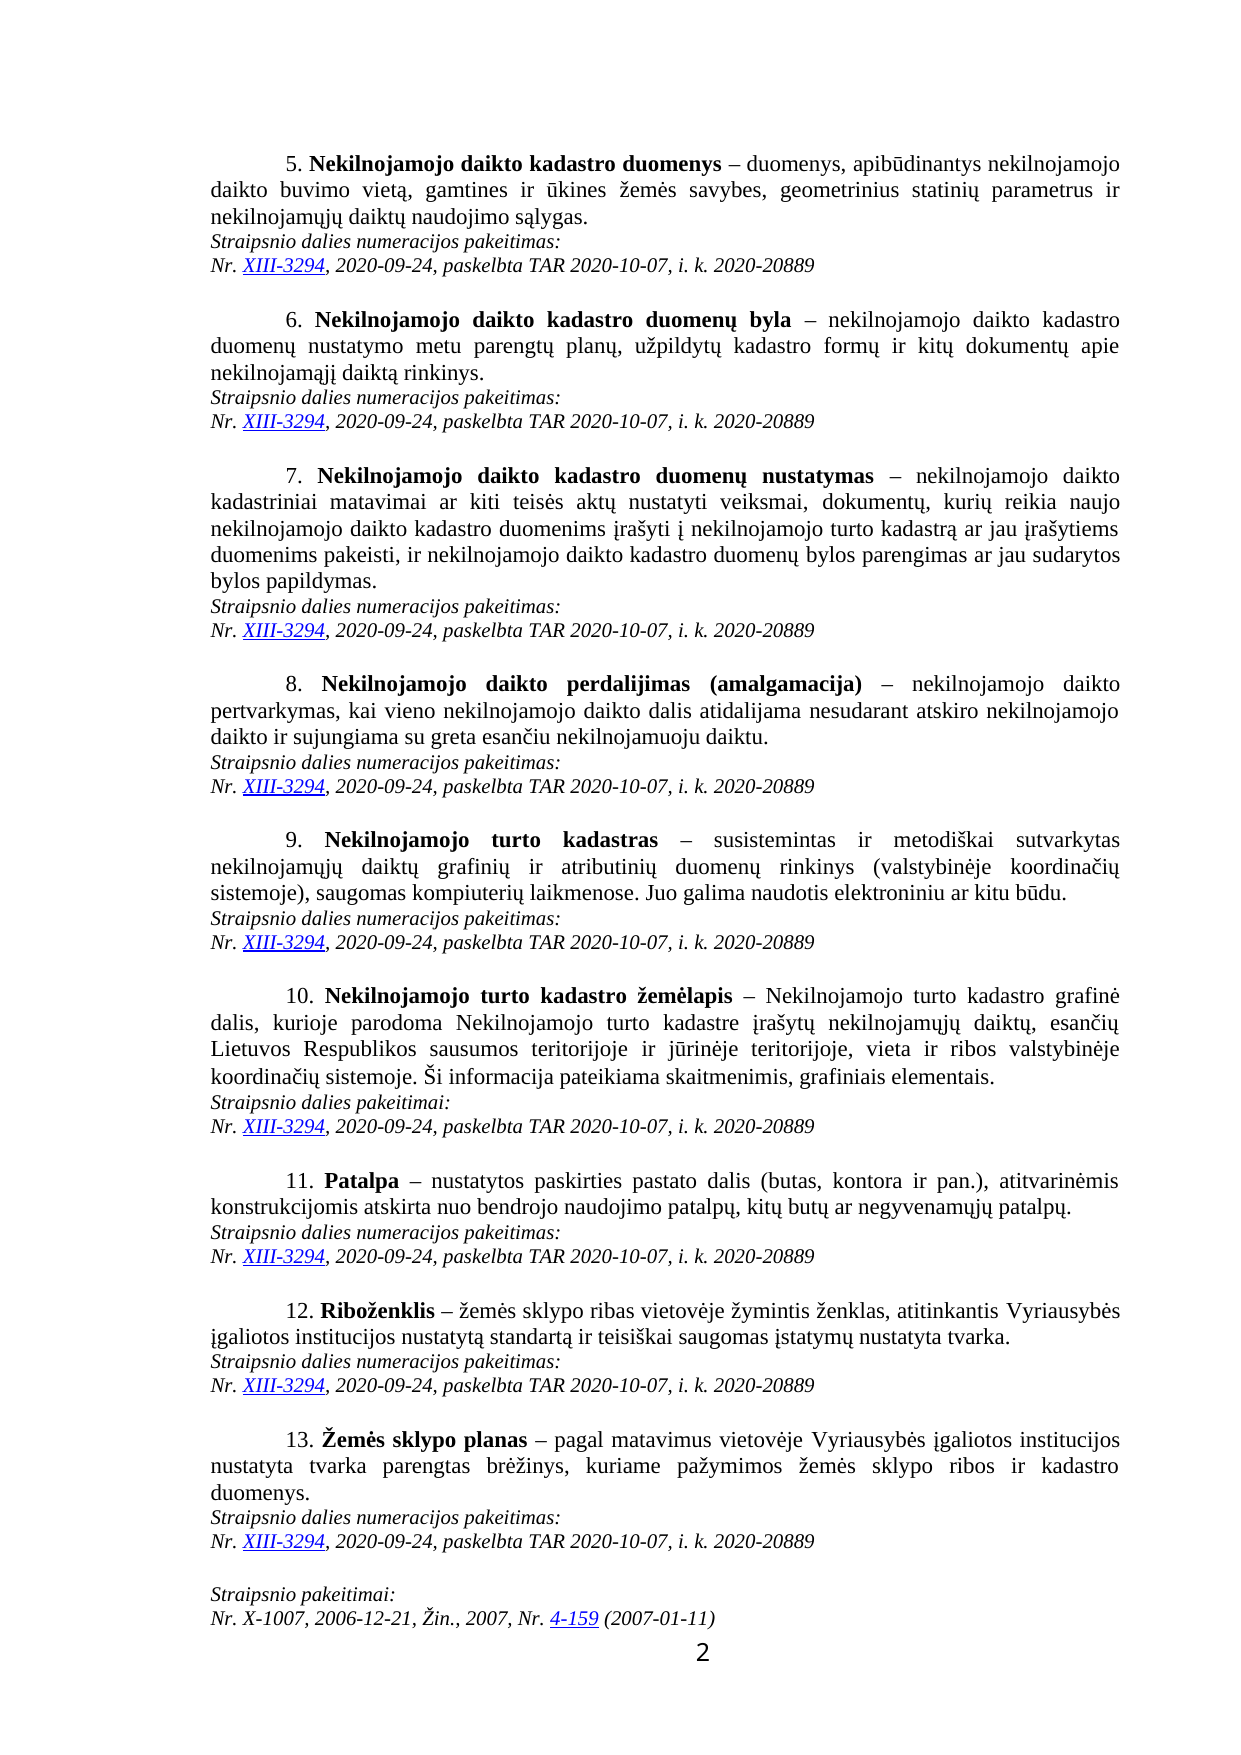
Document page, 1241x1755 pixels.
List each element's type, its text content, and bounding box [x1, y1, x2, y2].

text Nr. XIII-3294, 2020-09-24, paskelbta TAR 2020-10-07, i. k. 2020-20889 [210, 618, 1120, 642]
text Nr. XIII-3294, 2020-09-24, paskelbta TAR 2020-10-07, i. k. 2020-20889 [210, 1373, 1120, 1397]
text Nr. XIII-3294, 2020-09-24, paskelbta TAR 2020-10-07, i. k. 2020-20889 [210, 1114, 1120, 1138]
text Nr. XIII-3294, 2020-09-24, paskelbta TAR 2020-10-07, i. k. 2020-20889 [210, 1244, 1120, 1268]
text 9. Nekilnojamojo turto kadastras – susistemintas ir metodiškai sutvarkytas nekilnojamųjų daiktų grafinių ir atributinių duomenų rinkinys (valstybinėje koordinačių sistemoje), saugomas kompiuterių laikmenose. Juo galima naudotis elektroniniu ar kitu būdu. [210, 826, 1120, 906]
text Straipsnio dalies numeracijos pakeitimas: [210, 906, 1120, 929]
text 8. Nekilnojamojo daikto perdalijimas (amalgamacija) – nekilnojamojo daikto pertvarkymas, kai vieno nekilnojamojo daikto dalis atidalijama nesudarant atskiro nekilnojamojo daikto ir sujungiama su greta esančiu nekilnojamuoju daiktu. [210, 671, 1120, 749]
text Straipsnio dalies numeracijos pakeitimas: [210, 594, 1120, 618]
text 11. Patalpa – nustatytos paskirties pastato dalis (butas, kontora ir pan.), atitvarinėmis konstrukcijomis atskirta nuo bendrojo naudojimo patalpų, kitų butų ar negyvenamųjų patalpų. [210, 1167, 1120, 1220]
text Nr. XIII-3294, 2020-09-24, paskelbta TAR 2020-10-07, i. k. 2020-20889 [210, 1529, 1120, 1553]
text Straipsnio dalies numeracijos pakeitimas: [210, 749, 1120, 774]
text Nr. XIII-3294, 2020-09-24, paskelbta TAR 2020-10-07, i. k. 2020-20889 [210, 253, 1120, 277]
text 7. Nekilnojamojo daikto kadastro duomenų nustatymas – nekilnojamojo daikto kadastriniai matavimai ar kiti teisės aktų nustatyti veiksmai, dokumentų, kurių reikia naujo nekilnojamojo daikto kadastro duomenims įrašyti į nekilnojamojo turto kadastrą ar jau įrašytiems duomenims pakeisti, ir nekilnojamojo daikto kadastro duomenų bylos parengimas ar jau sudarytos bylos papildymas. [210, 462, 1120, 594]
text 6. Nekilnojamojo daikto kadastro duomenų byla – nekilnojamojo daikto kadastro duomenų nustatymo metu parengtų planų, užpildytų kadastro formų ir kitų dokumentų apie nekilnojamąjį daiktą rinkinys. [210, 306, 1120, 385]
text Nr. XIII-3294, 2020-09-24, paskelbta TAR 2020-10-07, i. k. 2020-20889 [210, 409, 1120, 433]
text 12. Riboženklis – žemės sklypo ribas vietovėje žymintis ženklas, atitinkantis Vyriausybės įgaliotos institucijos nustatytą standartą ir teisiškai saugomas įstatymų nustatyta tvarka. [210, 1297, 1120, 1349]
text Straipsnio dalies pakeitimai: [210, 1090, 1120, 1114]
text Nr. XIII-3294, 2020-09-24, paskelbta TAR 2020-10-07, i. k. 2020-20889 [210, 774, 1120, 798]
text Nr. XIII-3294, 2020-09-24, paskelbta TAR 2020-10-07, i. k. 2020-20889 [210, 929, 1120, 954]
text 5. Nekilnojamojo daikto kadastro duomenys – duomenys, apibūdinantys nekilnojamojo daikto buvimo vietą, gamtines ir ūkines žemės savybes, geometrinius statinių parametrus ir nekilnojamųjų daiktų naudojimo sąlygas. [210, 150, 1120, 229]
text Straipsnio dalies numeracijos pakeitimas: [210, 1505, 1120, 1529]
text 13. Žemės sklypo planas – pagal matavimus vietovėje Vyriausybės įgaliotos institucijos nustatyta tvarka parengtas brėžinys, kuriame pažymimos žemės sklypo ribos ir kadastro duomenys. [210, 1426, 1120, 1505]
text Straipsnio dalies numeracijos pakeitimas: [210, 229, 1120, 253]
text Straipsnio dalies numeracijos pakeitimas: [210, 385, 1120, 409]
text Straipsnio pakeitimai: [210, 1582, 1120, 1606]
text Straipsnio dalies numeracijos pakeitimas: [210, 1220, 1120, 1244]
text 10. Nekilnojamojo turto kadastro žemėlapis – Nekilnojamojo turto kadastro grafinė dalis, kurioje parodoma Nekilnojamojo turto kadastre įrašytų nekilnojamųjų daiktų, esančių Lietuvos Respublikos sausumos teritorijoje ir jūrinėje teritorijoje, vieta ir ribos valstybinėje koordinačių sistemoje. Ši informacija pateikiama skaitmenimis, grafiniais elementais. [210, 982, 1120, 1090]
text Nr. X-1007, 2006-12-21, Žin., 2007, Nr. 4-159 (2007-01-11) [210, 1606, 1120, 1630]
text Straipsnio dalies numeracijos pakeitimas: [210, 1349, 1120, 1373]
